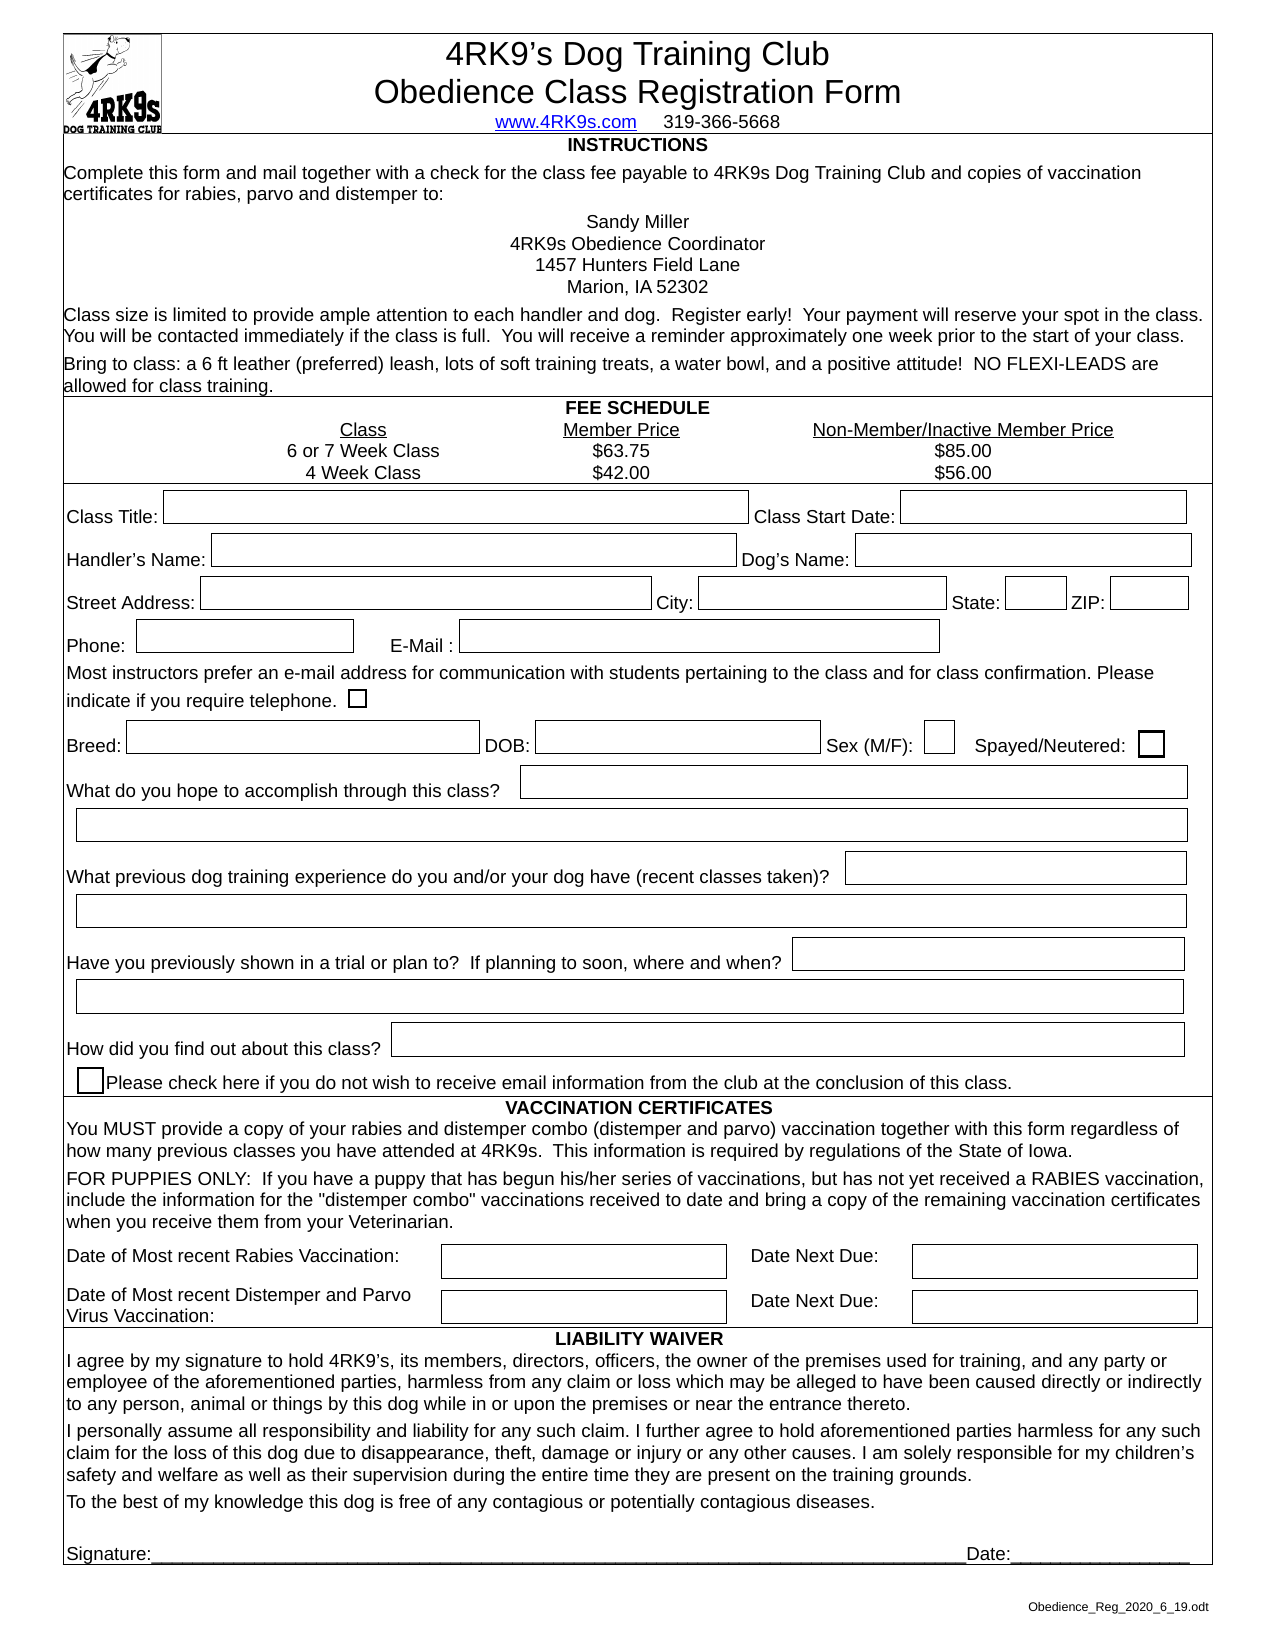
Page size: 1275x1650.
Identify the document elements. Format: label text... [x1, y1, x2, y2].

table_cell VACCINATION CERTIFICATES You MUST provide a copy of your rabies and distemper combo (distemper and parvo) vaccination together with this form regardless of how many previous classes you have attended at 4RK9s. This information is required by regulations of the State of Iowa. FOR PUPPIES ONLY: If you have a puppy that has begun his/her series of vaccinations, but has not yet received a RABIES vaccination, include the information for the "distemper combo" vaccinations received to date and bring a copy of the remaining vaccination certificates when you receive them from your Veterinarian. [64, 1097, 1212, 1232]
table_cell [432, 1232, 732, 1278]
table_cell Date Next Due: [732, 1278, 894, 1327]
table_header 4RK9’s Dog Training Club Obedience Class Registration Form www.4RK9s.com 319-366-5668 [213, 34, 1062, 133]
table_cell LIABILITY WAIVER I agree by my signature to hold 4RK9’s, its members, directors, officers, the owner of the premises used for training, and any party or employee of the aforementioned parties, harmless from any claim or loss which may be alleged to have been caused directly or indirectly to any person, animal or things by this dog while in or upon the premises or near the entrance thereto. I personally assume all responsibility and liability for any such claim. I further agree to hold aforementioned parties harmless for any such claim for the loss of this dog due to disappearance, theft, damage or injury or any other causes. I am solely responsible for my children’s safety and welfare as well as their supervision during the entire time they are present on the training grounds. To the best of my knowledge this dog is free of any contagious or potentially contagious diseases. Signature: Date: [64, 1328, 1212, 1564]
table_cell Class Title: Class Start Date: Handler’s Name: Dog’s Name: Street Address: City: State: ZIP: Phone: E-Mail : Most instructors prefer an e-mail address for communication with students pertaining to the class and for class confirmation. Please indicate if you require telephone. Breed: DOB: Sex (M/F): Spayed/Neutered: What do you hope to accomplish through this class? What previous dog training experience do you and/or your dog have (recent classes taken)? Have you previously shown in a trial or plan to? If planning to soon, where and when? How did you find out about this class? Please check here if you do not wish to receive email information from the club at the conclusion of this class. [64, 484, 1212, 1096]
table_cell [894, 1232, 1212, 1278]
table_cell [432, 1278, 732, 1327]
table_cell Date of Most recent Distemper and Parvo Virus Vaccination: [64, 1278, 432, 1327]
table_cell FEE SCHEDULE Class Member Price Non-Member/Inactive Member Price 6 or 7 Week Class $63.75 $85.00 4 Week Class $42.00 $56.00 [64, 397, 1212, 483]
table_cell Date of Most recent Rabies Vaccination: [64, 1232, 432, 1278]
table_cell Date Next Due: [732, 1232, 894, 1278]
table_cell INSTRUCTIONS Complete this form and mail together with a check for the class fee payable to 4RK9s Dog Training Club and copies of vaccination certificates for rabies, parvo and distemper to: Sandy Miller 4RK9s Obedience Coordinator 1457 Hunters Field Lane Marion, IA 52302 Class size is limited to provide ample attention to each handler and dog. Register early! Your payment will reserve your spot in the class. You will be contacted immediately if the class is full. You will receive a reminder approximately one week prior to the start of your class. Bring to class: a 6 ft leather (preferred) leash, lots of soft training treats, a water bowl, and a positive attitude! NO FLEXI-LEADS are allowed for class training. [64, 134, 1212, 396]
picture [64, 35, 161, 133]
table_cell [894, 1278, 1212, 1327]
table_header [1062, 34, 1212, 133]
table_header [162, 34, 213, 133]
